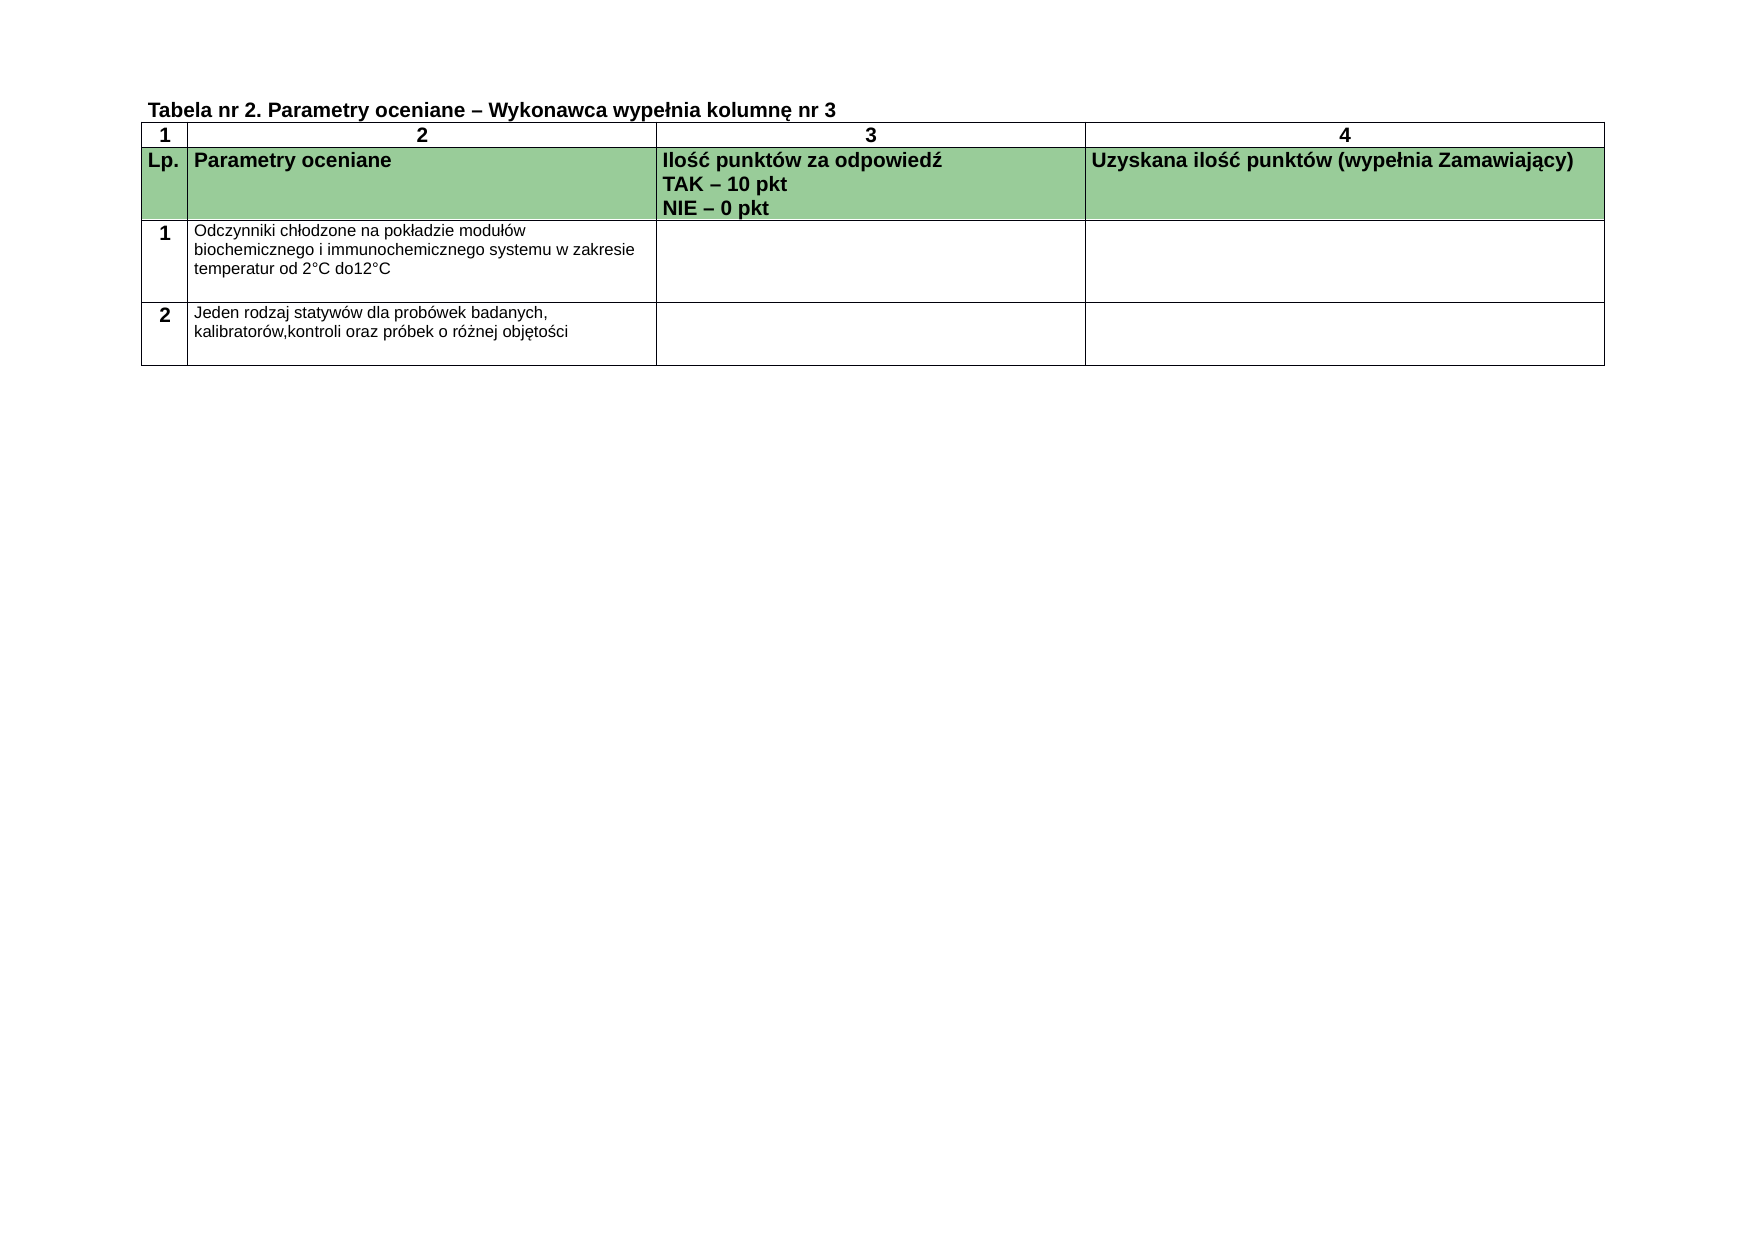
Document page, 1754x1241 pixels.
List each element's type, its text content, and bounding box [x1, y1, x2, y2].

text Tabela nr 2. Parametry oceniane – Wykonawca wypełnia kolumnę nr 3 [148, 98, 1606, 122]
table_header 3 [657, 123, 1085, 147]
table_cell [1086, 303, 1604, 365]
table_cell 1 [142, 221, 187, 302]
table_cell Uzyskana ilość punktów (wypełnia Zamawiający) [1086, 148, 1604, 219]
table_cell Parametry oceniane [188, 148, 656, 219]
table_cell [657, 221, 1085, 302]
table_cell Jeden rodzaj statywów dla probówek badanych, kalibratorów,kontroli oraz próbek o różnej objętości [188, 303, 656, 365]
table_cell Ilość punktów za odpowiedź TAK – 10 pkt NIE – 0 pkt [657, 148, 1085, 219]
table_cell 2 [142, 303, 187, 365]
table_header 1 [142, 123, 187, 147]
table_header 4 [1086, 123, 1604, 147]
table_cell Odczynniki chłodzone na pokładzie modułów biochemicznego i immunochemicznego systemu w zakresie temperatur od 2°C do12°C [188, 221, 656, 302]
table_cell [1086, 221, 1604, 302]
table_cell [657, 303, 1085, 365]
table_cell Lp. [142, 148, 187, 219]
table_header 2 [188, 123, 656, 147]
